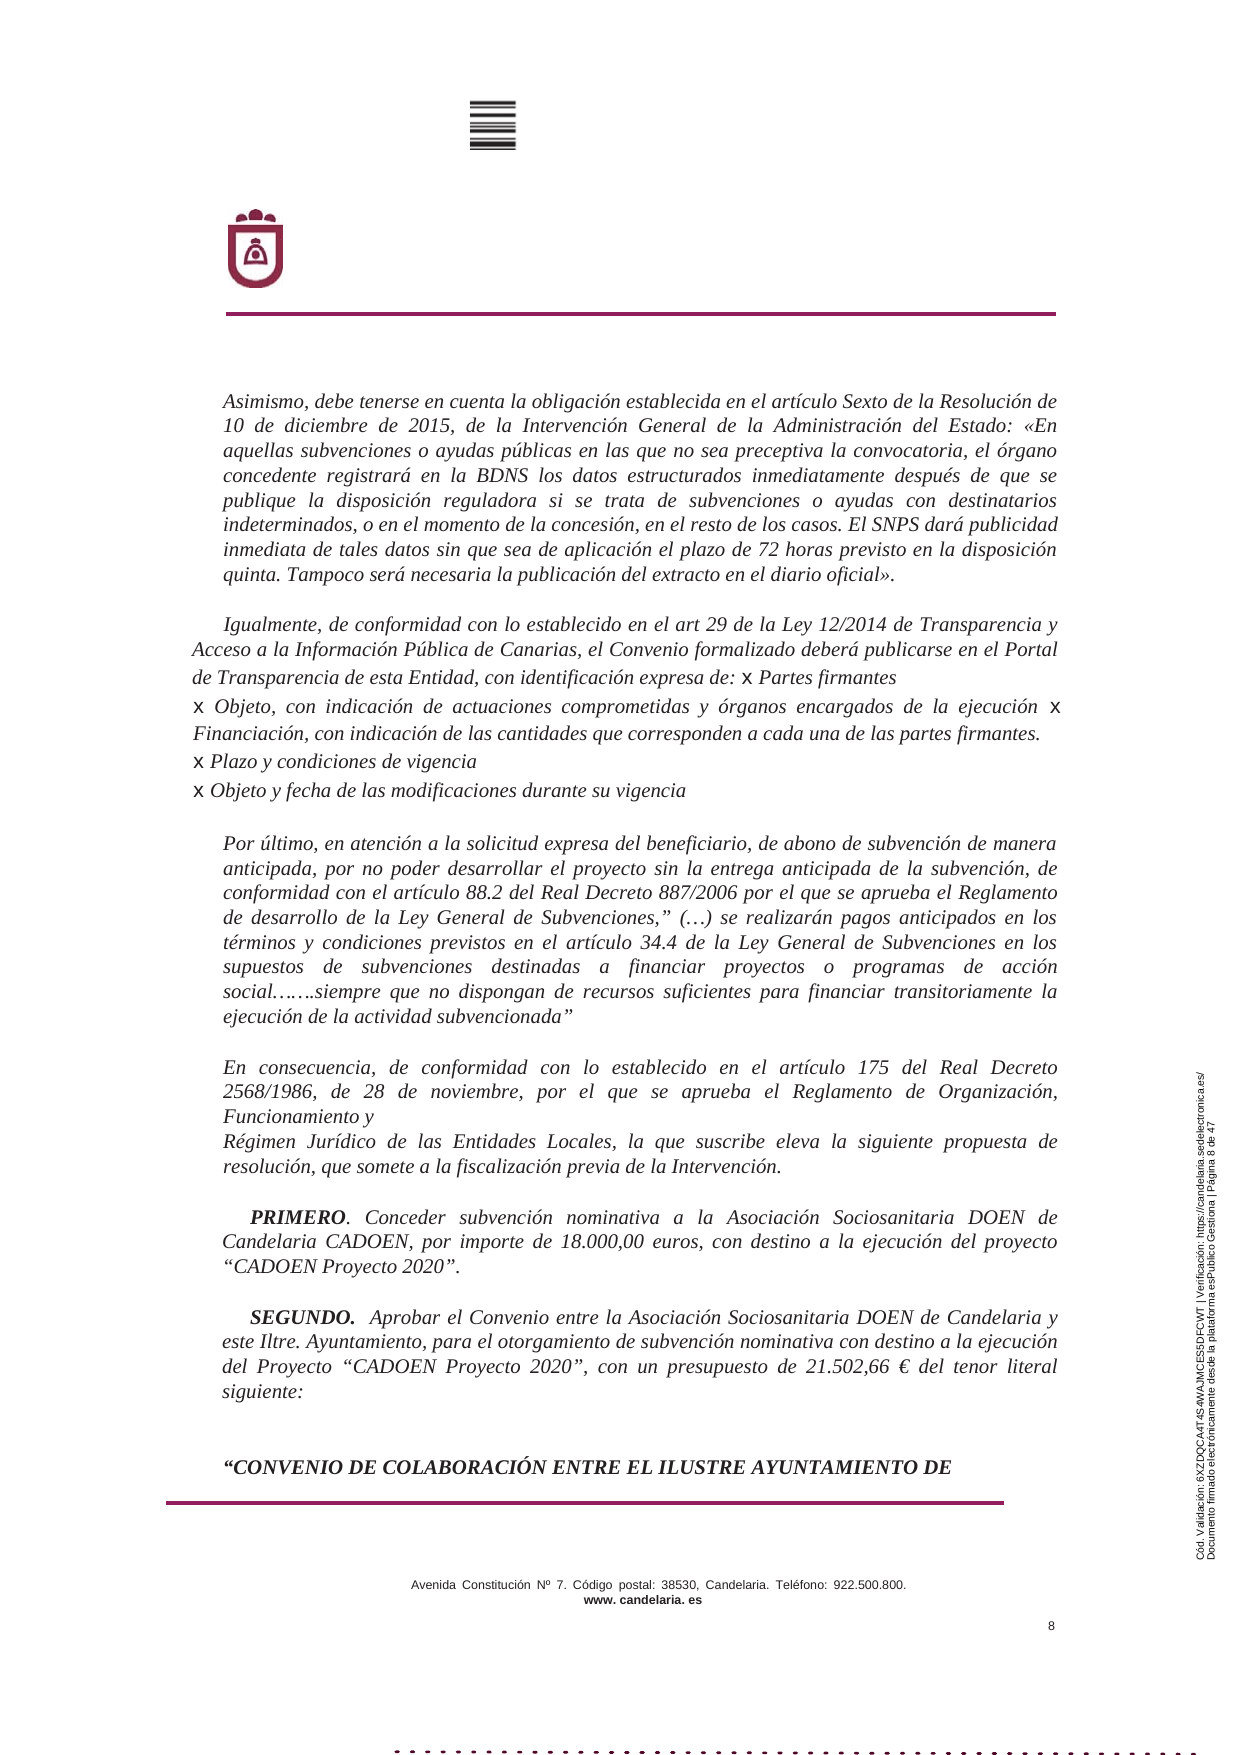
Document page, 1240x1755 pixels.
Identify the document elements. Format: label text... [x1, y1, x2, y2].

text En consecuencia, de conformidad con lo establecido en el artículo 175 del Real Decreto 2568/1986, de 28 de noviembre, por el que se aprueba el Reglamento de Organización, Funcionamiento y [223, 1054, 1061, 1128]
text x Objeto y fecha de las modificaciones durante su vigencia [193, 776, 1061, 804]
text Igualmente, de conformidad con lo establecido en el art 29 de la Ley 12/2014 de Transparencia y Acceso a la Información Pública de Canarias, el Convenio formalizado deberá publicarse en el Portal de Transparencia de esta Entidad, con identificación expresa de: x Partes firmantes [192, 612, 1061, 690]
text Régimen Jurídico de las Entidades Locales, la que suscribe eleva la siguiente propuesta de resolución, que somete a la fiscalización previa de la Intervención. [223, 1129, 1061, 1178]
text Por último, en atención a la solicitud expresa del beneficiario, de abono de subvención de manera anticipada, por no poder desarrollar el proyecto sin la entrega anticipada de la subvención, de conformidad con el artículo 88.2 del Real Decreto 887/2006 por el que se aprueba el Reglamento de desarrollo de la Ley General de Subvenciones,” (…) se realizarán pagos anticipados en los términos y condiciones previstos en el artículo 34.4 de la Ley General de Subvenciones en los supuestos de subvenciones destinadas a financiar proyectos o programas de acción social…….siempre que no dispongan de recursos suficientes para financiar transitoriamente la ejecución de la actividad subvencionada” [223, 831, 1061, 1028]
text “CONVENIO DE COLABORACIÓN ENTRE EL ILUSTRE AYUNTAMIENTO DE CANDELARIA Y LA ASOCIACIÓN SOCIOSANITARIADOEN DE CANDELARIA [223, 1455, 1066, 1503]
text Asimismo, debe tenerse en cuenta la obligación establecida en el artículo Sexto de la Resolución de 10 de diciembre de 2015, de la Intervención General de la Administración del Estado: «En aquellas subvenciones o ayudas públicas en las que no sea preceptiva la convocatoria, el órgano concedente registrará en la BDNS los datos estructurados inmediatamente después de que se publique la disposición reguladora si se trata de subvenciones o ayudas con destinatarios indeterminados, o en el momento de la concesión, en el resto de los casos. El SNPS dará publicidad inmediata de tales datos sin que sea de aplicación el plazo de 72 horas previsto en la disposición quinta. Tampoco será necesaria la publicación del extracto en el diario oficial». [223, 389, 1061, 586]
text SEGUNDO. Aprobar el Convenio entre la Asociación Sociosanitaria DOEN de Candelaria y este Iltre. Ayuntamiento, para el otorgamiento de subvención nominativa con destino a la ejecución del Proyecto “CADOEN Proyecto 2020”, con un presupuesto de 21.502,66 € del tenor literal siguiente: [222, 1305, 1061, 1403]
text x Objeto, con indicación de actuaciones comprometidas y órganos encargados de la ejecución x Financiación, con indicación de las cantidades que corresponden a cada una de las partes firmantes. [193, 692, 1061, 745]
text x Plazo y condiciones de vigencia [193, 746, 1061, 774]
text PRIMERO. Conceder subvención nominativa a la Asociación Sociosanitaria DOEN de Candelaria CADOEN, por importe de 18.000,00 euros, con destino a la ejecución del proyecto “CADOEN Proyecto 2020”. [222, 1204, 1061, 1278]
